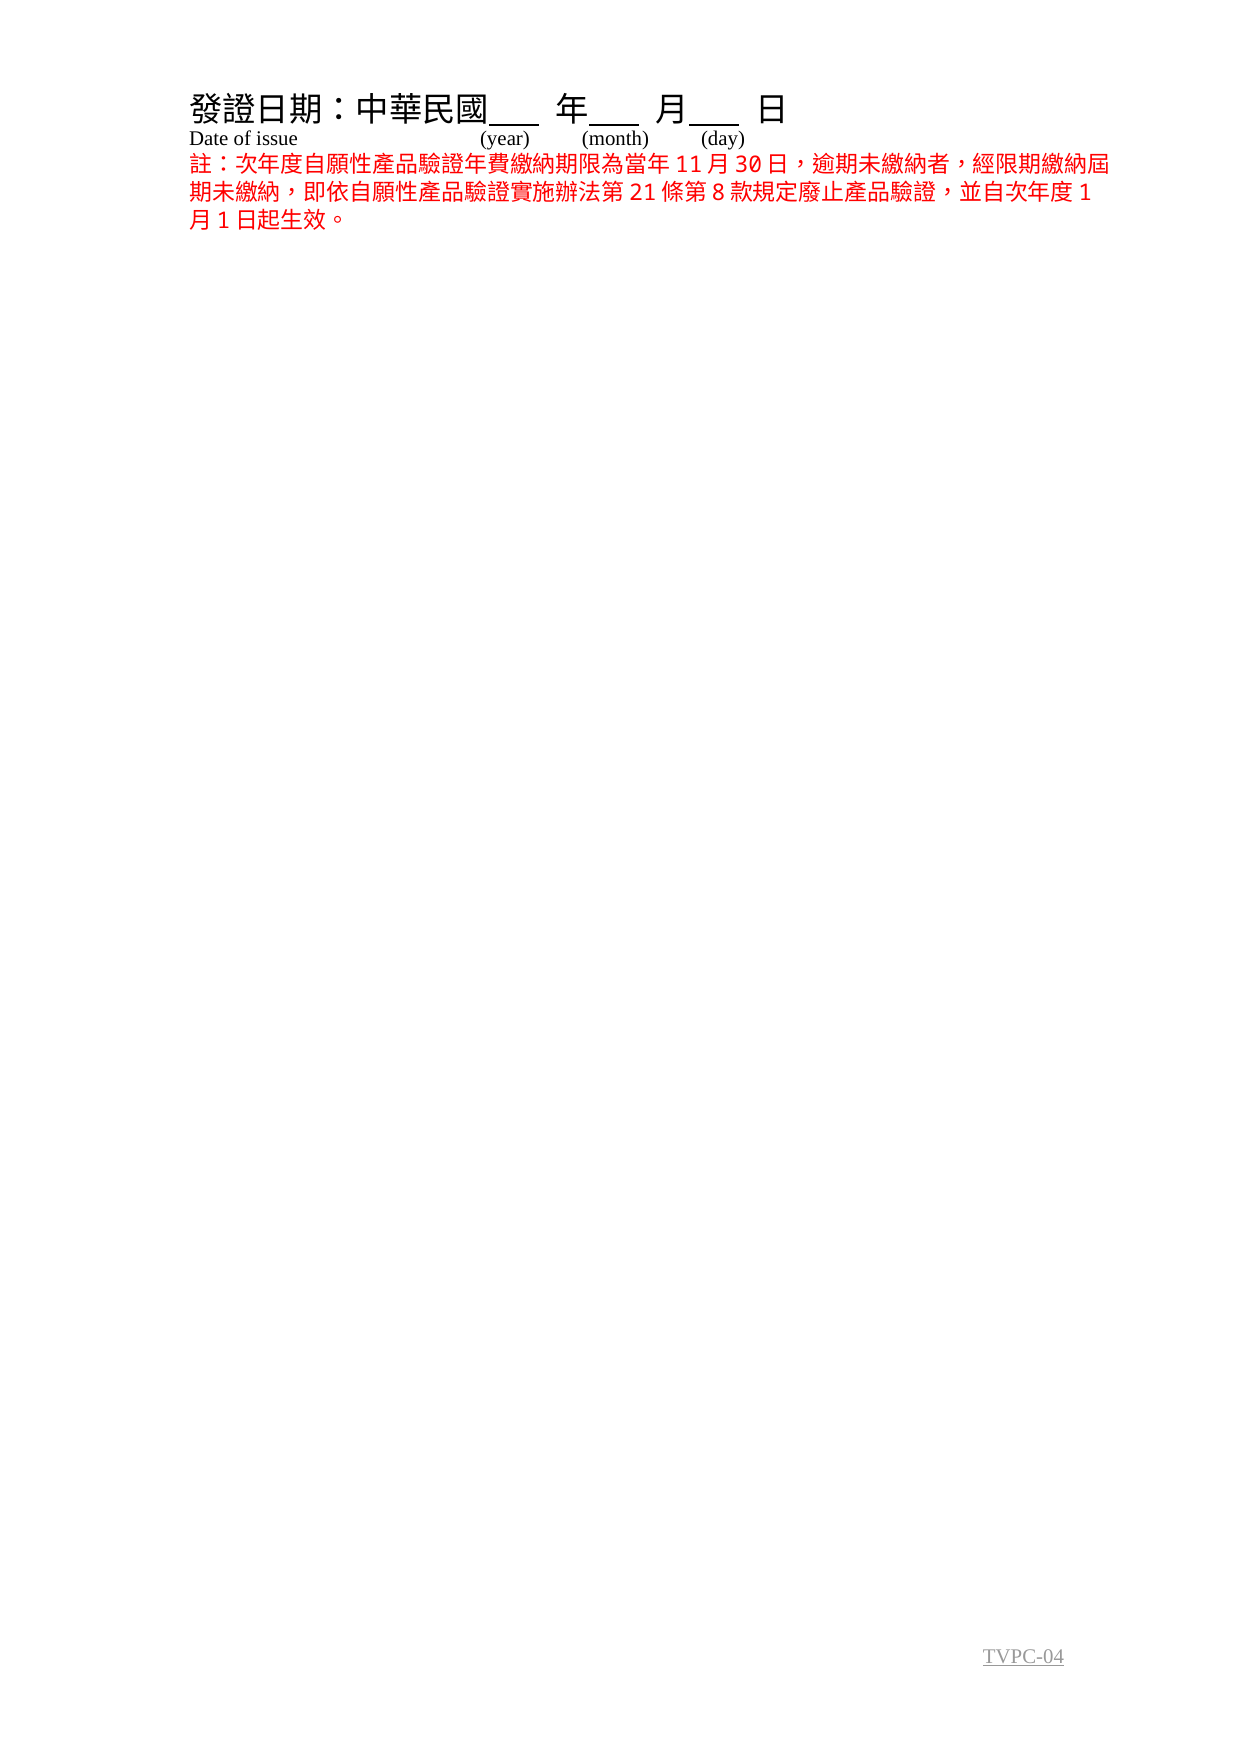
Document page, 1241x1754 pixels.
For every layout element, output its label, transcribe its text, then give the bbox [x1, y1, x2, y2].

text 發證日期：中華民國 年 月 日 [189, 89, 1110, 129]
text Date of issue (year) (month) (day) [189, 129, 1110, 150]
text TVPC-04 [983, 1644, 1122, 1668]
text 註：次年度自願性產品驗證年費繳納期限為當年11月30日，逾期未繳納者，經限期繳納屆期未繳納，即依自願性產品驗證實施辦法第21條第8款規定廢止產品驗證，並自次年度1月1日起生效。 [189, 150, 1110, 235]
